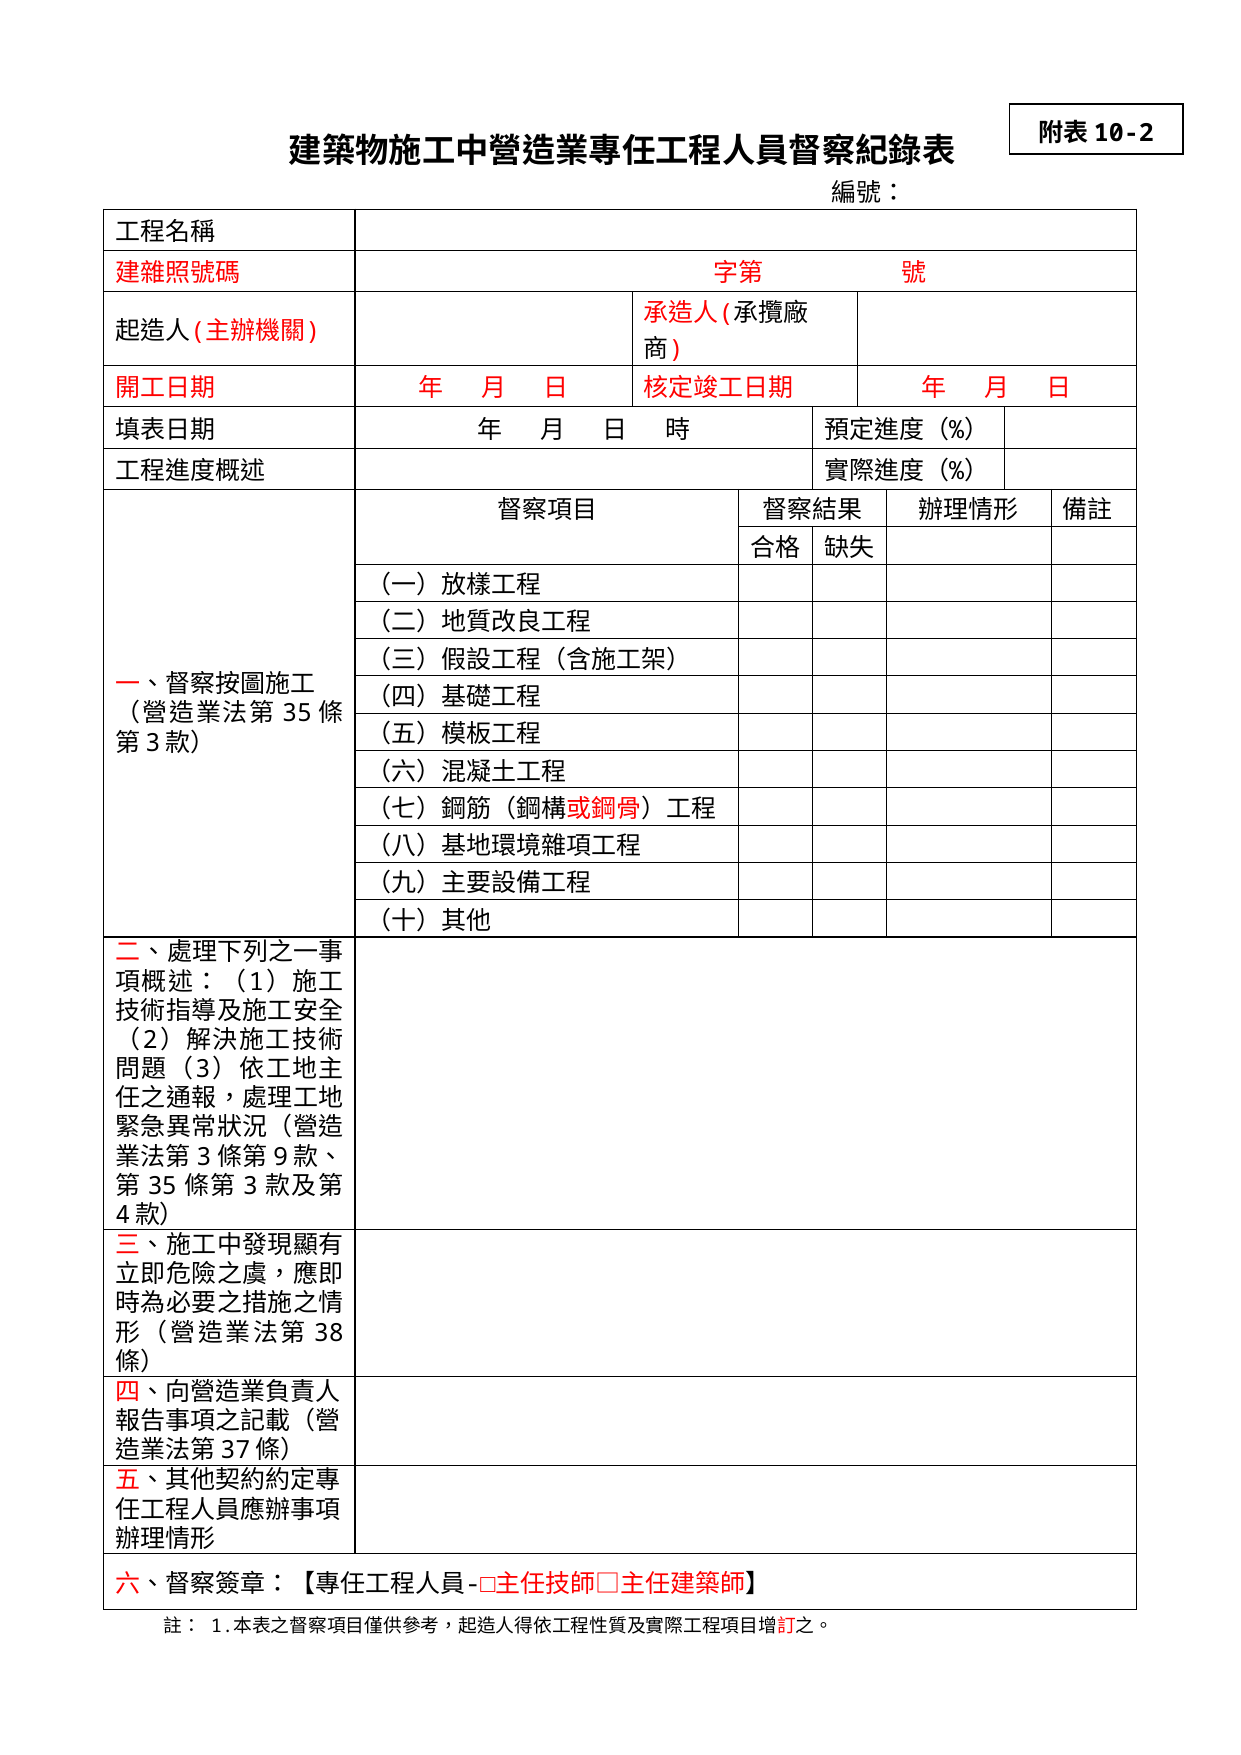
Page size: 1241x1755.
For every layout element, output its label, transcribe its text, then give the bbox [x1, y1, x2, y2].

table_cell [739, 788, 812, 824]
table_cell [813, 900, 886, 936]
table_cell [1005, 407, 1136, 447]
table_cell 合格 [739, 527, 812, 563]
table_cell [1005, 449, 1136, 489]
table_cell [1052, 565, 1136, 601]
table_cell [739, 714, 812, 750]
table_cell [1052, 639, 1136, 675]
table_cell [739, 565, 812, 601]
table_cell 開工日期 [104, 366, 354, 406]
table_header [356, 210, 1136, 250]
table_cell [1052, 751, 1136, 787]
table_cell [813, 565, 886, 601]
text 註： 1.本表之督察項目僅供參考，起造人得依工程性質及實際工程項目增訂之。 [130, 1610, 1110, 1638]
table_cell [1052, 900, 1136, 936]
table_cell [887, 639, 1051, 675]
table_cell [739, 602, 812, 638]
table_cell [858, 292, 1136, 365]
table_cell [356, 938, 1136, 1229]
table_cell 備註 [1052, 490, 1136, 526]
table_cell 字第 號 [356, 251, 1136, 291]
table_cell 年 月 日 時 [356, 407, 812, 447]
table_cell [739, 900, 812, 936]
table_cell [1052, 714, 1136, 750]
table_cell 起造人(主辦機關) [104, 292, 354, 365]
table_cell （一）放樣工程 [356, 565, 738, 601]
table_cell 六、督察簽章：【專任工程人員-□主任技師□主任建築師】 [104, 1554, 1136, 1609]
table_cell [739, 826, 812, 862]
table_cell （九）主要設備工程 [356, 863, 738, 899]
table_cell [887, 826, 1051, 862]
table_cell （七）鋼筋（鋼構或鋼骨）工程 [356, 788, 738, 824]
table_cell [887, 565, 1051, 601]
table_cell [887, 527, 1051, 563]
table_cell [887, 788, 1051, 824]
table_cell [1052, 602, 1136, 638]
table_cell 核定竣工日期 [633, 366, 857, 406]
table_cell 督察結果 [739, 490, 886, 526]
table_cell [1052, 863, 1136, 899]
table_cell （四）基礎工程 [356, 676, 738, 713]
table_cell 一、督察按圖施工 （營造業法第35條第3款） [104, 490, 354, 936]
table_cell 年 月 日 [858, 366, 1136, 406]
table_cell [356, 1230, 1136, 1376]
table_cell 承造人(承攬廠商) [633, 292, 857, 365]
table_cell 督察項目 [356, 490, 738, 563]
table_cell [356, 449, 812, 489]
text 建築物施工中營造業專任工程人員督察紀錄表 [151, 124, 1110, 172]
table_cell [887, 602, 1051, 638]
table_cell 預定進度（%） [813, 407, 1004, 447]
table_header 工程名稱 [104, 210, 354, 250]
table_cell [813, 826, 886, 862]
table_cell （六）混凝土工程 [356, 751, 738, 787]
table_cell 辦理情形 [887, 490, 1051, 526]
table_cell [1052, 676, 1136, 713]
table_cell [813, 676, 886, 713]
table_cell 年 月 日 [356, 366, 632, 406]
table_cell [813, 751, 886, 787]
table_cell 工程進度概述 [104, 449, 354, 489]
table_cell [356, 1466, 1136, 1553]
table_cell 實際進度（%） [813, 449, 1004, 489]
table_cell [887, 676, 1051, 713]
table_cell [739, 751, 812, 787]
table_cell [739, 676, 812, 713]
table_cell （二）地質改良工程 [356, 602, 738, 638]
table_cell [887, 751, 1051, 787]
table_cell [813, 602, 886, 638]
table_cell [356, 1377, 1136, 1464]
table_cell [1052, 826, 1136, 862]
table_cell [1052, 788, 1136, 824]
table_cell [813, 788, 886, 824]
table_cell [887, 714, 1051, 750]
text 建築物施工中營造業專任工程人員督察紀錄表 [1010, 105, 1182, 153]
table_cell （三）假設工程（含施工架） [356, 639, 738, 675]
table_cell （十）其他 [356, 900, 738, 936]
table_cell 三、施工中發現顯有立即危險之虞，應即時為必要之措施之情形（營造業法第38條） [104, 1230, 354, 1376]
table_cell 填表日期 [104, 407, 354, 447]
table_cell [813, 639, 886, 675]
table_cell （八）基地環境雜項工程 [356, 826, 738, 862]
text 附表10-2 [1025, 112, 1167, 145]
table_cell [813, 863, 886, 899]
table_cell [887, 900, 1051, 936]
table_cell 五、其他契約約定專任工程人員應辦事項辦理情形 [104, 1466, 354, 1553]
table_cell （五）模板工程 [356, 714, 738, 750]
table_cell [356, 292, 632, 365]
text 編號： [180, 172, 994, 208]
table_cell [1052, 527, 1136, 563]
table_cell 缺失 [813, 527, 886, 563]
table_cell [739, 639, 812, 675]
table_cell [813, 714, 886, 750]
table_cell 四、向營造業負責人報告事項之記載（營造業法第37條） [104, 1377, 354, 1464]
table_cell 建雜照號碼 [104, 251, 354, 291]
table_cell [739, 863, 812, 899]
table_cell 二、處理下列之一事項概述：（1）施工技術指導及施工安全（2）解決施工技術問題（3）依工地主任之通報，處理工地緊急異常狀況（營造業法第3條第9款、第35條第3款及第4款） [104, 938, 354, 1229]
table_cell [887, 863, 1051, 899]
